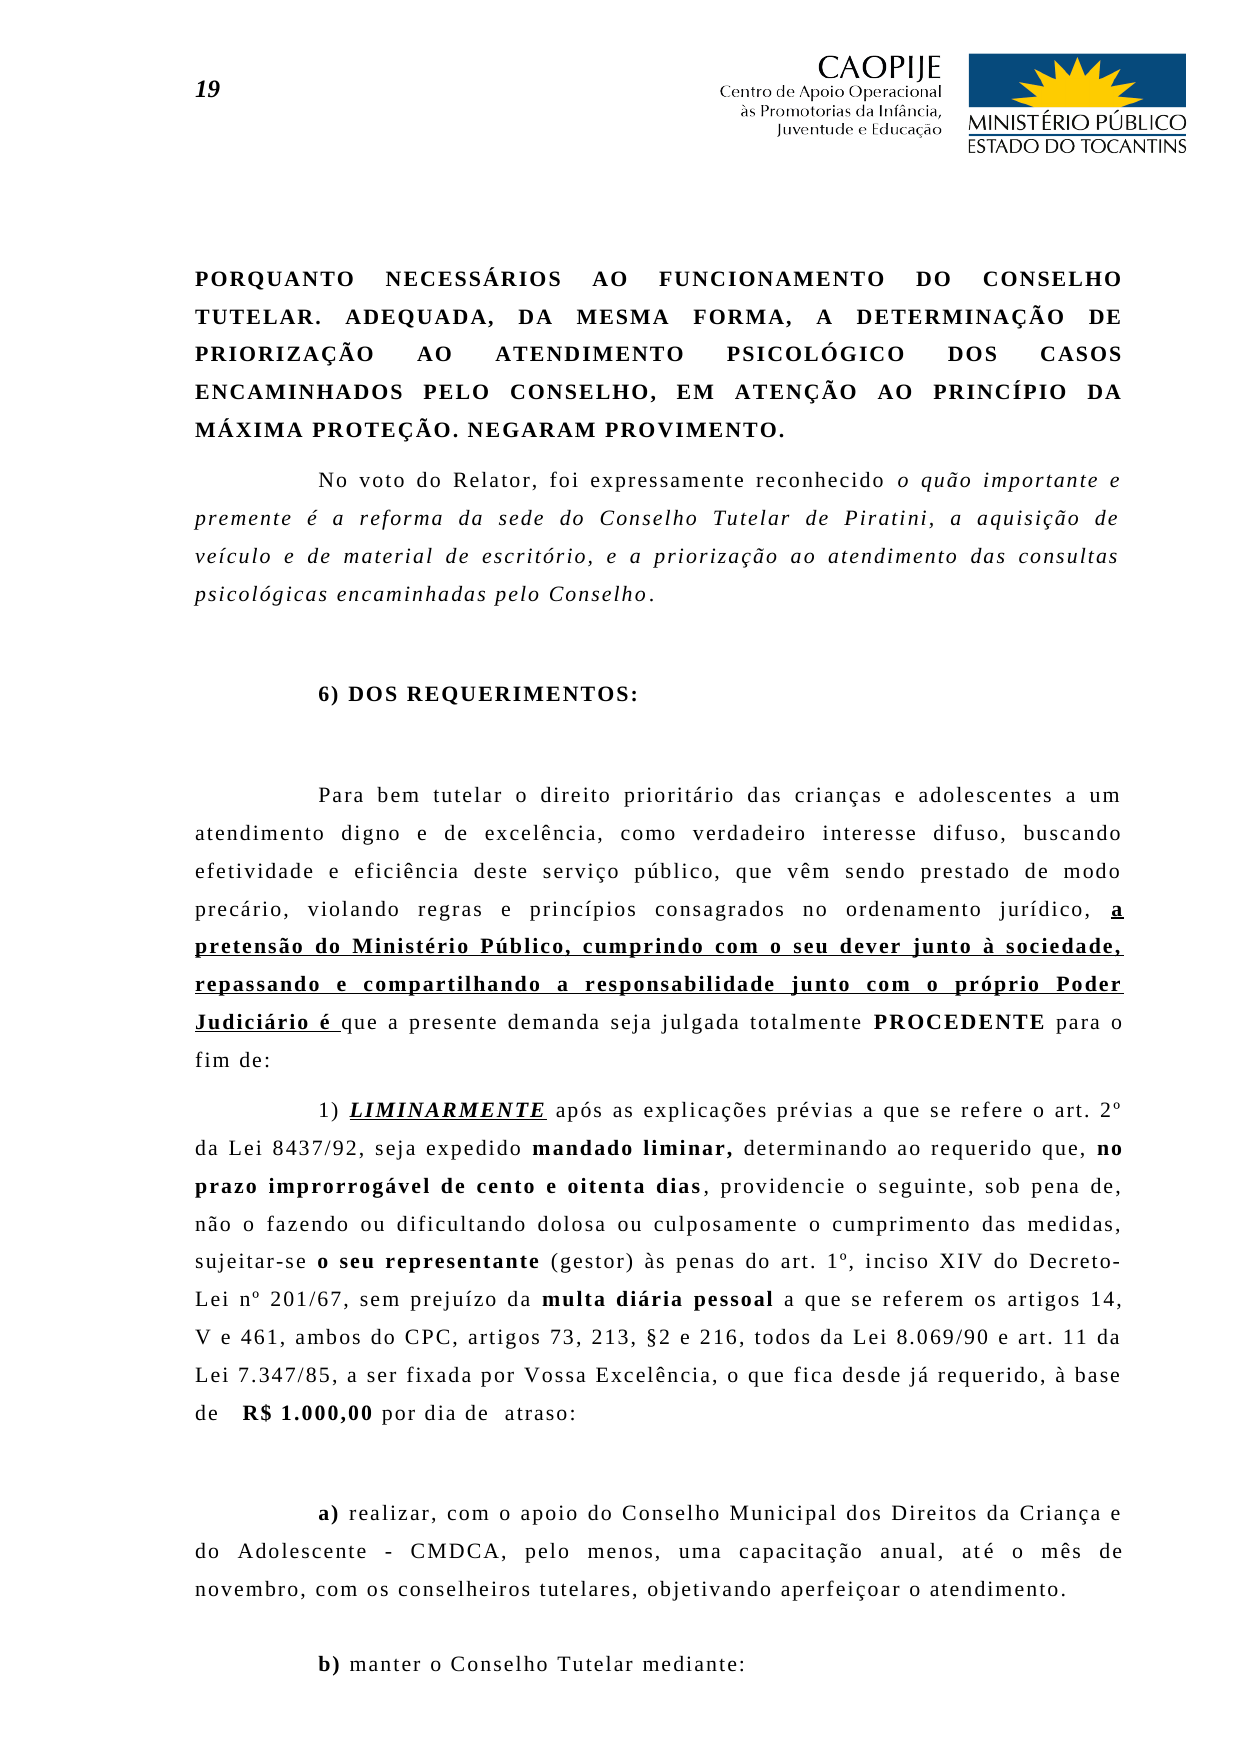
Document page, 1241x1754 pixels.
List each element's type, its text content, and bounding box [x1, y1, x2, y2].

text 6) DOS REQUERIMENTOS: [195, 681, 1122, 707]
text Judiciário é que a presente demanda seja julgada totalmente PROCEDENTE para o fim de: [195, 994, 1122, 1072]
text 1) LIMINARMENTE após as explicações prévias a que se refere o art. 2º da Lei 8437/92, seja expedido mandado liminar, determinando ao requerido que, no prazo improrrogável de cento e oitenta dias, providencie o seguinte, sob pena de, não o fazendo ou dificultando dolosa ou culposamente o cumprimento das medidas, sujeitar-se o seu representante (gestor) às penas do art. 1º, inciso XIV do Decreto-Lei nº 201/67, sem prejuízo da multa diária pessoal a que se referem os artigos 14, V e 461, ambos do CPC, artigos 73, 213, §2 e 216, todos da Lei 8.069/90 e art. 11 da Lei 7.347/85, a ser fixada por Vossa Excelência, o que fica desde já requerido, à base de R$ 1.000,00 por dia de atraso: [195, 1097, 1122, 1425]
text b) manter o Conselho Tutelar mediante: [195, 1651, 1122, 1677]
text Para bem tutelar o direito prioritário das crianças e adolescentes a um atendimento digno e de excelência, como verdadeiro interesse difuso, buscando efetividade e eficiência deste serviço público, que vêm sendo prestado de modo precário, violando regras e princípios consagrados no ordenamento jurídico, a pretensão do Ministério Público, cumprindo com o seu dever junto à sociedade, [195, 782, 1122, 955]
text No voto do Relator, foi expressamente reconhecido o quão importante e premente é a reforma da sede do Conselho Tutelar de Piratini, a aquisição de veículo e de material de escritório, e a priorização ao atendimento das consultas psicológicas encaminhadas pelo Conselho. [195, 467, 1122, 606]
picture [731, 43, 1192, 162]
text porquanto necessários ao funcionamento do Conselho Tutelar. Adequada, da mesma forma, a determinação de priorização ao atendimento psicológico dos casos encaminhados pelo Conselho, em atenção ao princípio da máxima proteção. NEGARAM PROVIMENTO. [195, 266, 1122, 442]
text repassando e compartilhando a responsabilidade junto com o próprio Poder [195, 956, 1122, 993]
text a) realizar, com o apoio do Conselho Municipal dos Direitos da Criança e do Adolescente - CMDCA, pelo menos, uma capacitação anual, até o mês de novembro, com os conselheiros tutelares, objetivando aperfeiçoar o atendimento. [195, 1500, 1122, 1601]
